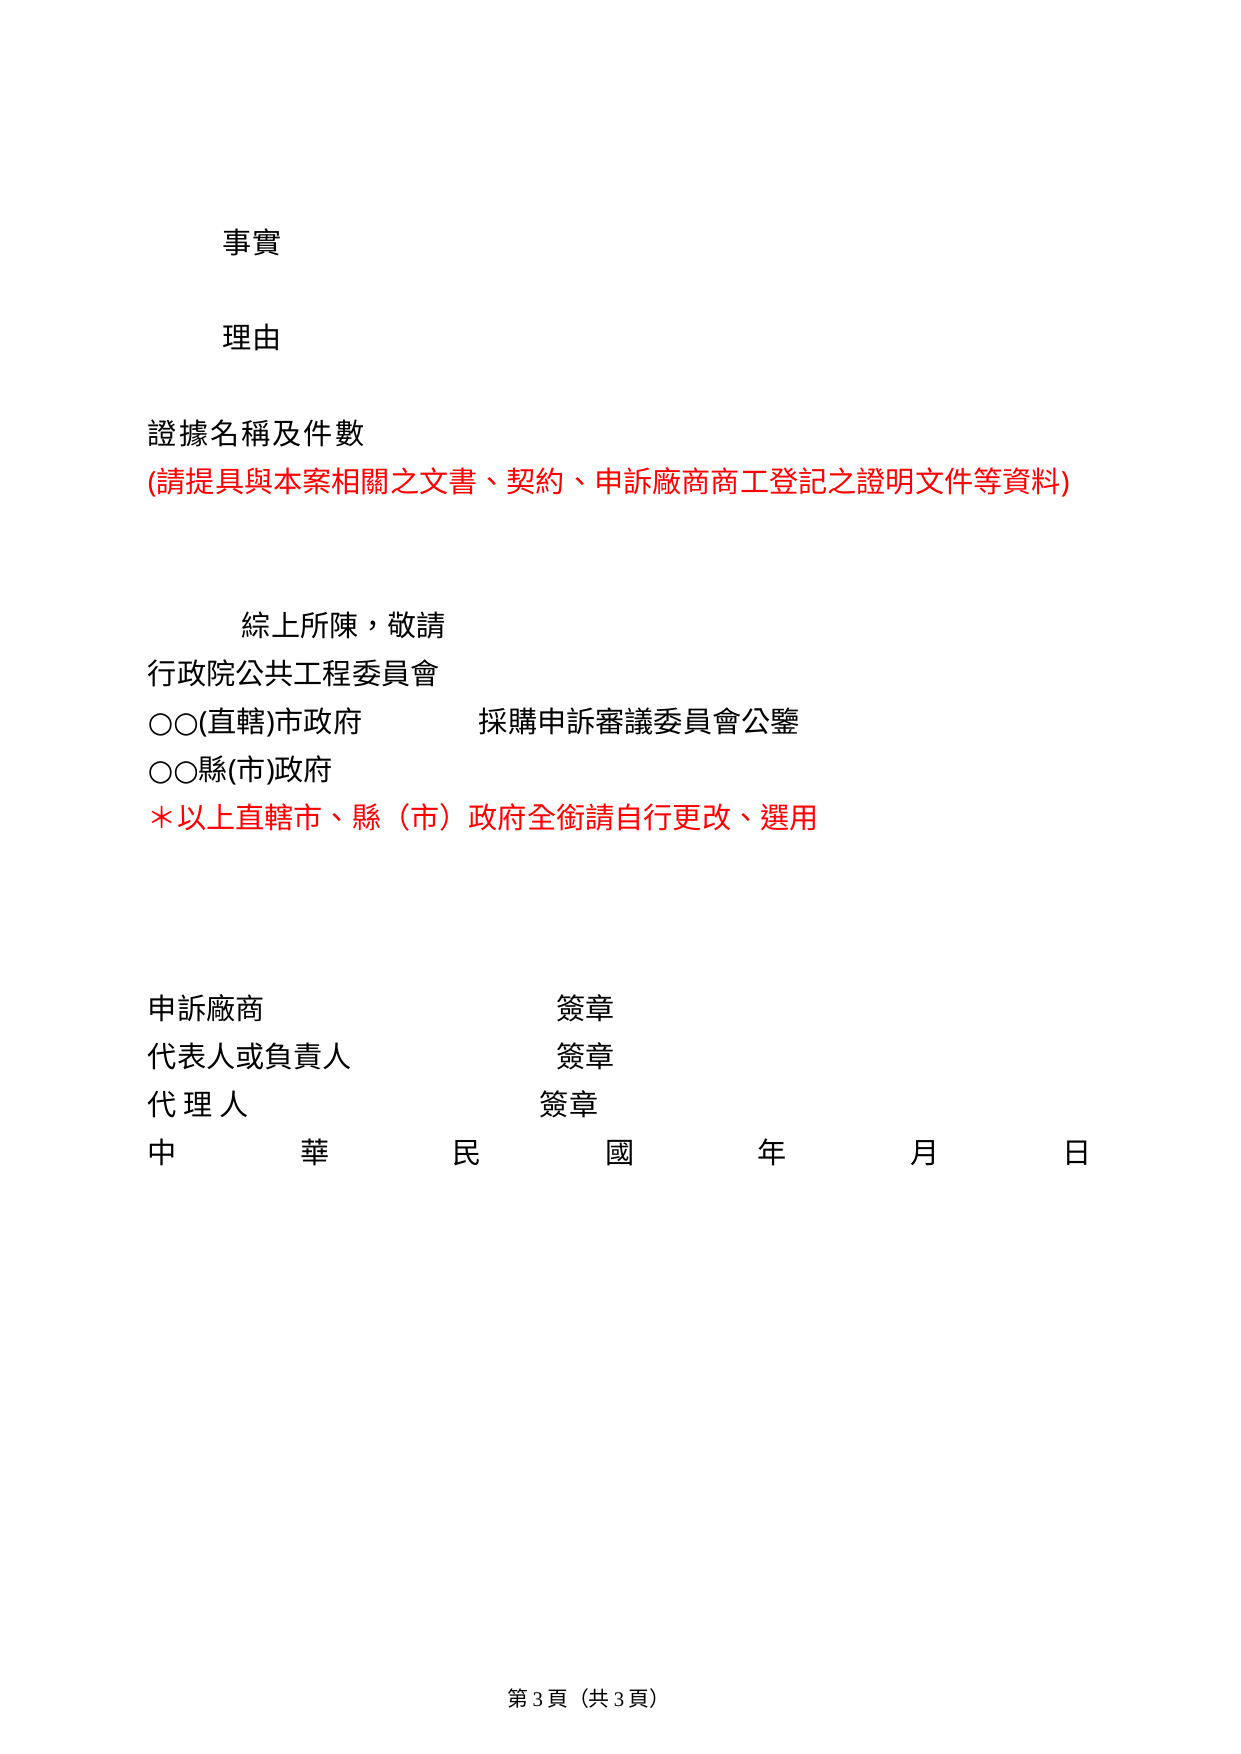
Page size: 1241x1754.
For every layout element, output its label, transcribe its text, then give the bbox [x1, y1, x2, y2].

text 中 華 民 國 年 月 日 [148, 1124, 1092, 1172]
text 證據名稱及件數 [148, 405, 1092, 453]
text 綜上所陳，敬請 [242, 597, 1092, 645]
text (請提具與本案相關之文書、契約、申訴廠商商工登記之證明文件等資料) [148, 453, 1092, 501]
text 事實 [223, 213, 1092, 261]
text ○○縣(市)政府 [148, 741, 1092, 788]
text ＊以上直轄市、縣（市）政府全銜請自行更改、選用 [148, 788, 1092, 836]
text 行政院公共工程委員會 [148, 645, 1092, 693]
text 代表人或負責人 簽章 [148, 1028, 1092, 1076]
text 申訴廠商 簽章 [148, 980, 1092, 1028]
text 代 理 人 簽章 [148, 1076, 1092, 1124]
text ○○(直轄)市政府 採購申訴審議委員會公鑒 [148, 693, 1092, 741]
text 理由 [223, 309, 1092, 357]
